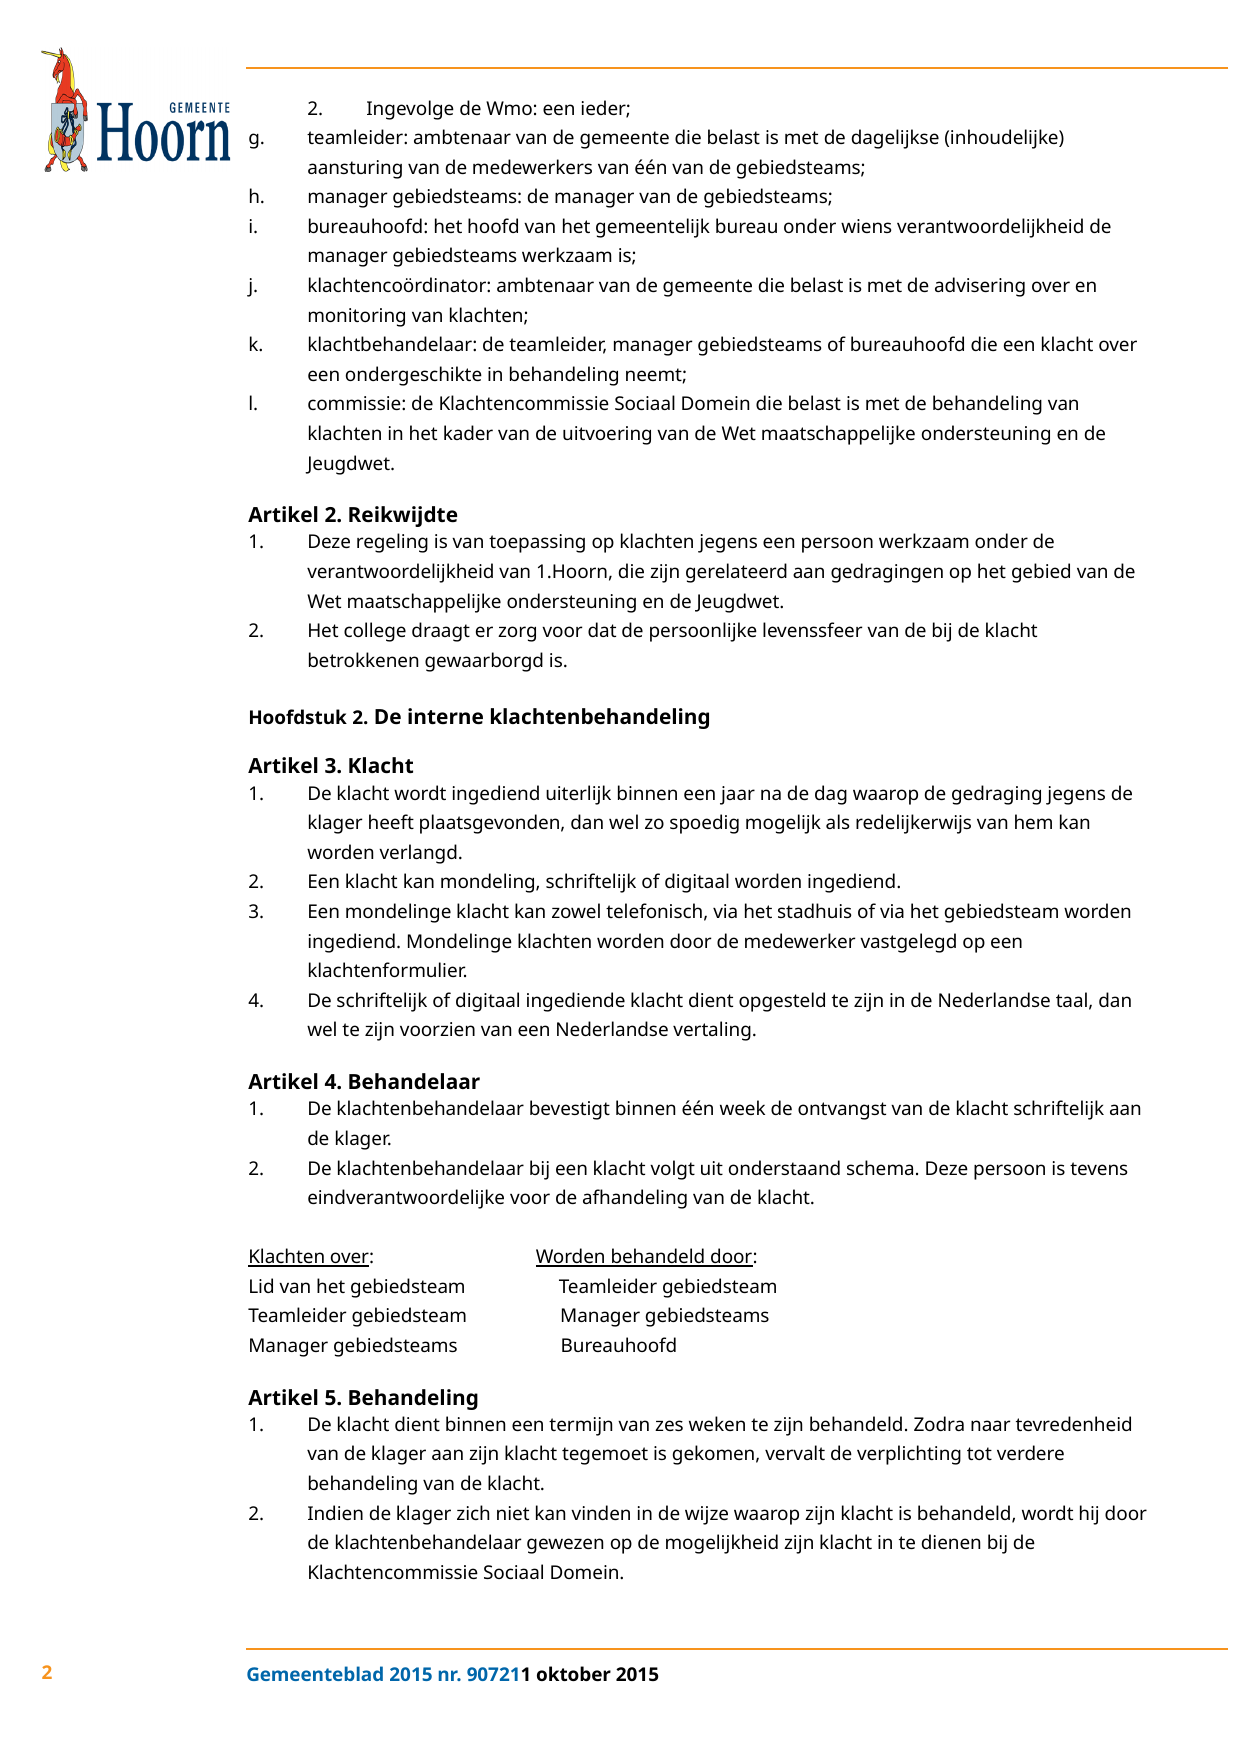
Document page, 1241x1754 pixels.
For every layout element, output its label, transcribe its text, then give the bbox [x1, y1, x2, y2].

text Hoofdstuk 2. De interne klachtenbehandeling [248, 702, 1152, 731]
list klachtencoördinator: ambtenaar van de gemeente die belast is met de advisering over en monitoring van klachten; [248, 272, 1152, 328]
list De klachtenbehandelaar bij een klacht volgt uit onderstaand schema. Deze persoon is tevens eindverantwoordelijke voor de afhandeling van de klacht. [248, 1155, 1152, 1210]
text Lid van het gebiedsteam Teamleider gebiedsteam [248, 1273, 1152, 1299]
list manager gebiedsteams: de manager van de gebiedsteams; [248, 183, 1152, 209]
text Manager gebiedsteams Bureauhoofd [248, 1332, 1152, 1358]
text Artikel 5. Behandeling [248, 1383, 1152, 1411]
text Artikel 4. Behandelaar [248, 1067, 1152, 1096]
list Ingevolge de Wmo: een ieder; [307, 95, 1152, 121]
list Indien de klager zich niet kan vinden in de wijze waarop zijn klacht is behandeld, wordt hij door de klachtenbehandelaar gewezen op de mogelijkheid zijn klacht in te dienen bij de Klachtencommissie Sociaal Domein. [248, 1500, 1152, 1585]
list teamleider: ambtenaar van de gemeente die belast is met de dagelijkse (inhoudelijke) aansturing van de medewerkers van één van de gebiedsteams; [248, 124, 1152, 180]
list Deze regeling is van toepassing op klachten jegens een persoon werkzaam onder de verantwoordelijkheid van 1.Hoorn, die zijn gerelateerd aan gedragingen op het gebied van de Wet maatschappelijke ondersteuning en de Jeugdwet. [248, 529, 1152, 613]
list De klachtenbehandelaar bevestigt binnen één week de ontvangst van de klacht schriftelijk aan de klager. [248, 1096, 1152, 1151]
list Een klacht kan mondeling, schriftelijk of digitaal worden ingediend. [248, 869, 1152, 894]
list De schriftelijk of digitaal ingediende klacht dient opgesteld te zijn in de Nederlandse taal, dan wel te zijn voorzien van een Nederlandse vertaling. [248, 987, 1152, 1042]
list klachtbehandelaar: de teamleider, manager gebiedsteams of bureauhoofd die een klacht over een ondergeschikte in behandeling neemt; [248, 331, 1152, 387]
text Klachten over: Worden behandeld door: [248, 1243, 1152, 1269]
list Een mondelinge klacht kan zowel telefonisch, via het stadhuis of via het gebiedsteam worden ingediend. Mondelinge klachten worden door de medewerker vastgelegd op een klachtenformulier. [248, 898, 1152, 983]
text Artikel 2. Reikwijdte [248, 500, 1152, 529]
picture [41, 47, 231, 172]
text Artikel 3. Klacht [248, 752, 1152, 780]
list Het college draagt er zorg voor dat de persoonlijke levenssfeer van de bij de klacht betrokkenen gewaarborgd is. [248, 617, 1152, 673]
list De klacht dient binnen een termijn van zes weken te zijn behandeld. Zodra naar tevredenheid van de klager aan zijn klacht tegemoet is gekomen, vervalt de verplichting tot verdere behandeling van de klacht. [248, 1411, 1152, 1496]
text Teamleider gebiedsteam Manager gebiedsteams [248, 1303, 1152, 1328]
list De klacht wordt ingediend uiterlijk binnen een jaar na de dag waarop de gedraging jegens de klager heeft plaatsgevonden, dan wel zo spoedig mogelijk als redelijkerwijs van hem kan worden verlangd. [248, 780, 1152, 865]
list commissie: de Klachtencommissie Sociaal Domein die belast is met de behandeling van klachten in het kader van de uitvoering van de Wet maatschappelijke ondersteuning en de Jeugdwet. [248, 391, 1152, 476]
list bureauhoofd: het hoofd van het gemeentelijk bureau onder wiens verantwoordelijkheid de manager gebiedsteams werkzaam is; [248, 213, 1152, 268]
